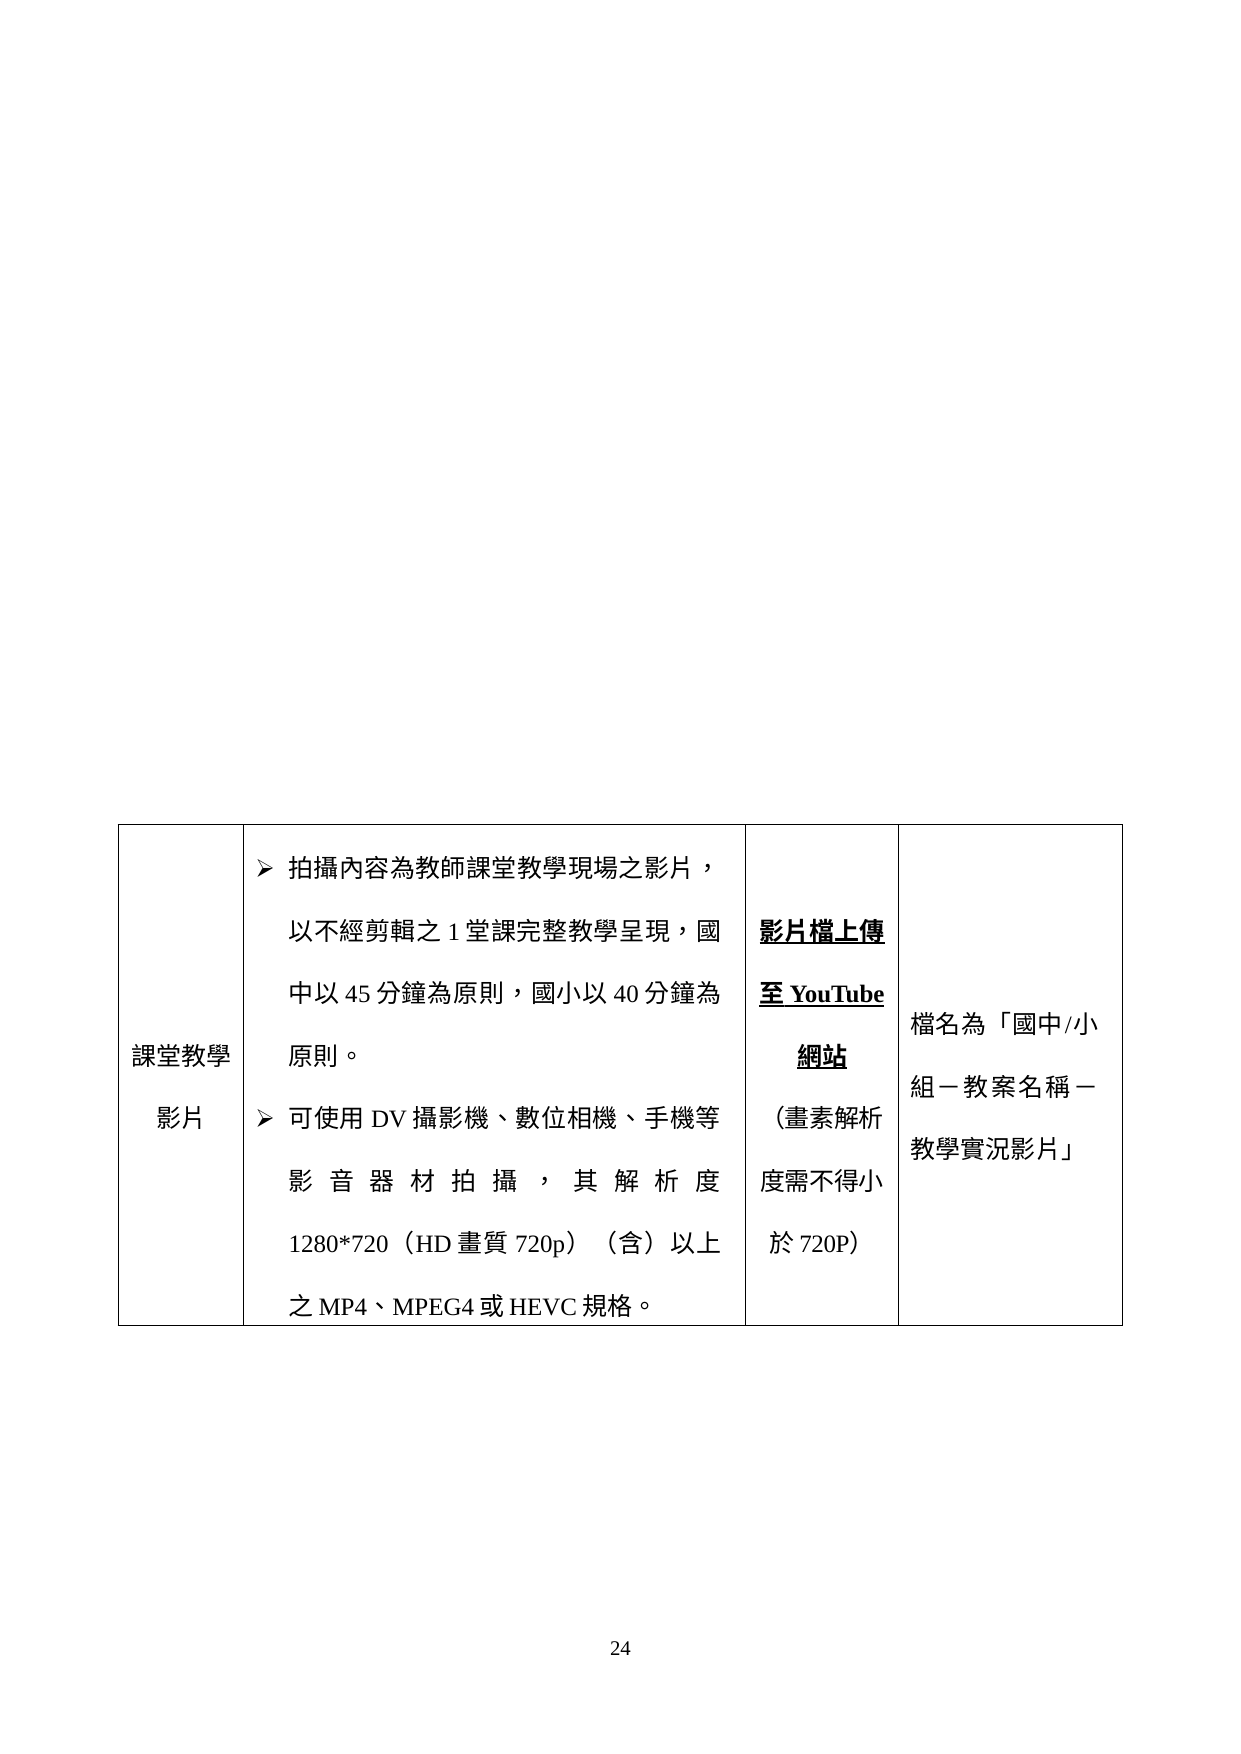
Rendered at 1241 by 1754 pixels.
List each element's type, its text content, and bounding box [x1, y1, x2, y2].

table_cell 影片檔上傳至YouTube網站 （畫素解析度需不得小於720P） [746, 825, 898, 1325]
table_cell 課堂教學 影片 [119, 825, 243, 1325]
table_cell 拍攝內容為教師課堂教學現場之影片，以不經剪輯之1堂課完整教學呈現，國中以45分鐘為原則，國小以40分鐘為原則。 可使用DV攝影機、數位相機、手機等影音器材拍攝，其解析度1280*720（HD畫質720p）（含）以上之MP4、MPEG4或HEVC規格。 [244, 825, 745, 1325]
table_cell 檔名為「國中/小組－教案名稱－教學實況影片」 [899, 825, 1122, 1325]
